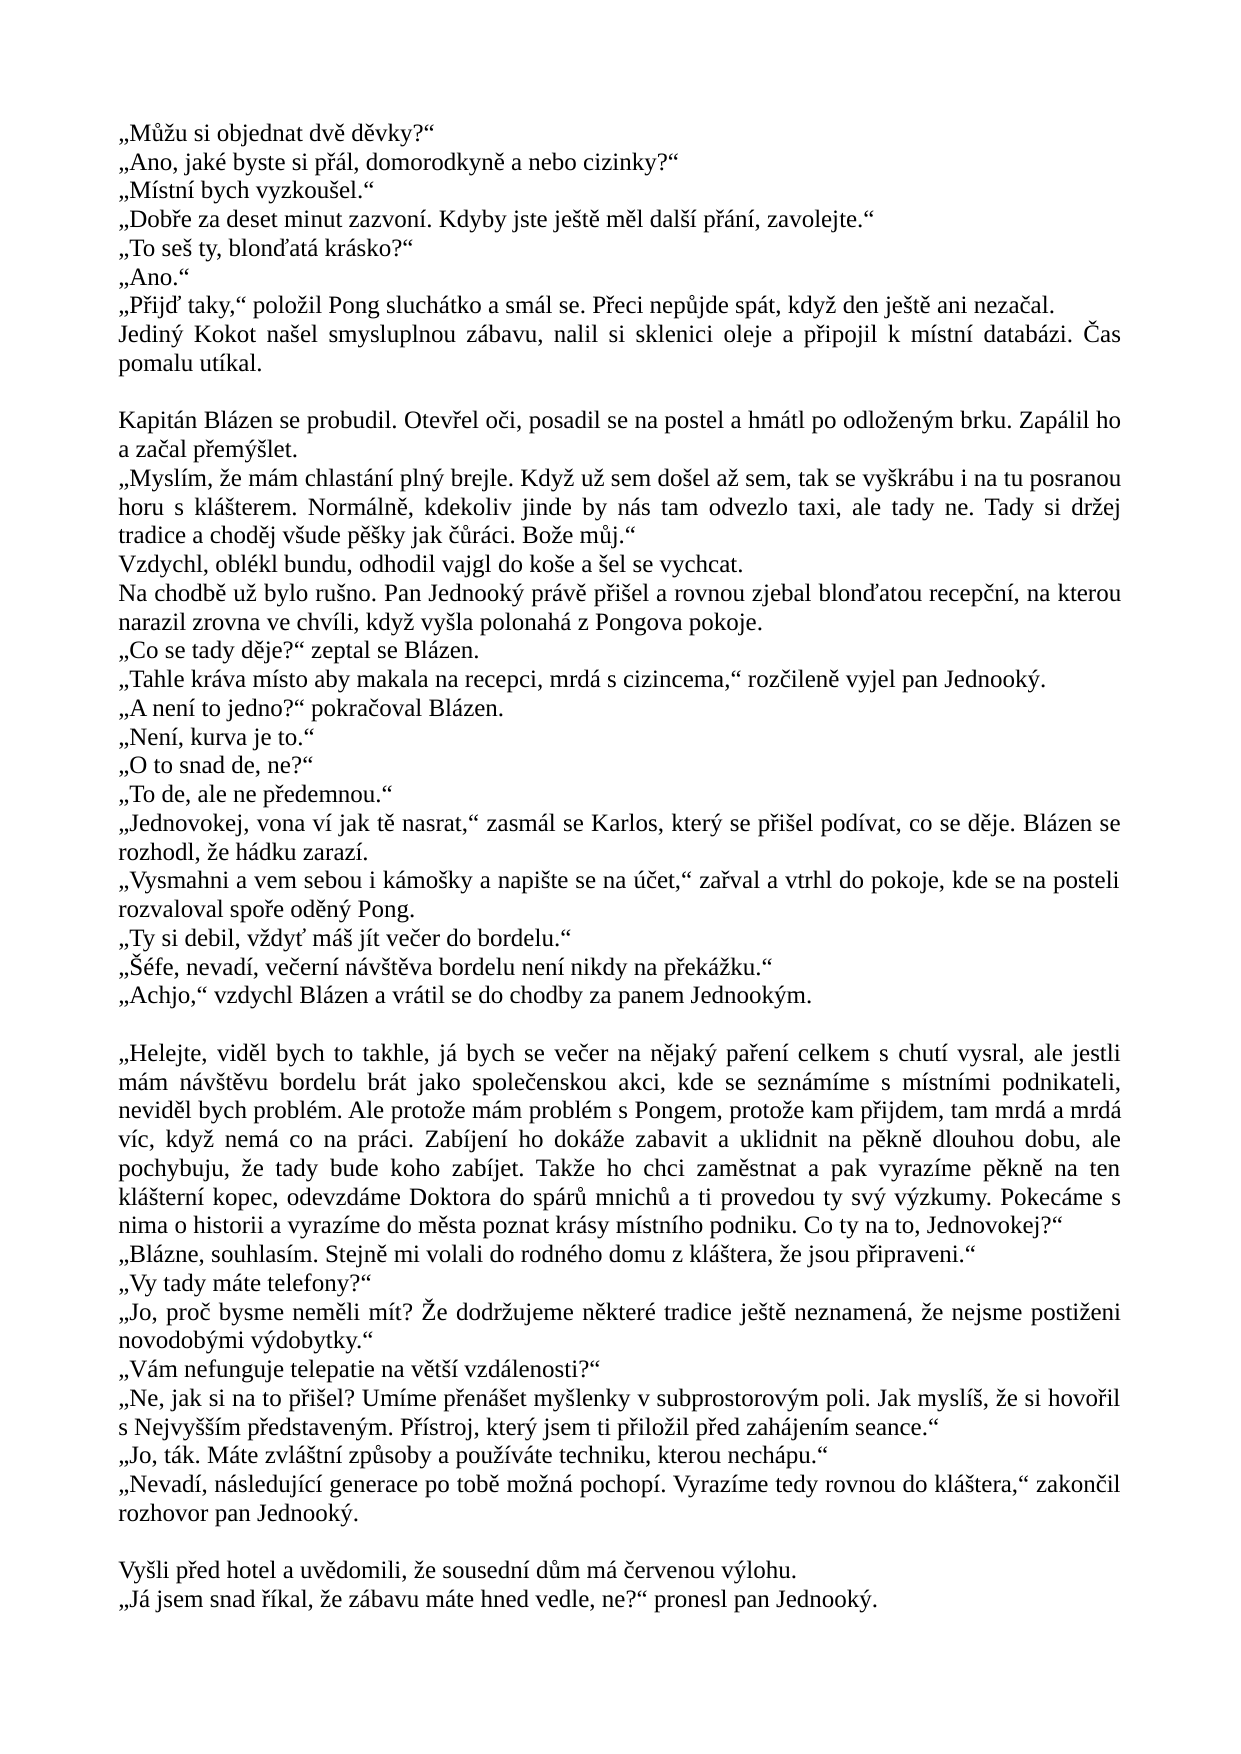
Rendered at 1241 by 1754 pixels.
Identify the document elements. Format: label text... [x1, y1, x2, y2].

text „Dobře za deset minut zazvoní. Kdyby jste ještě měl další přání, zavolejte.“ [118, 204, 1122, 233]
text „Ano, jaké byste si přál, domorodkyně a nebo cizinky?“ [118, 147, 1122, 176]
text „Jednovokej, vona ví jak tě nasrat,“ zasmál se Karlos, který se přišel podívat, co se děje. Blázen se rozhodl, že hádku zarazí. [118, 808, 1122, 866]
text „Vy tady máte telefony?“ [118, 1268, 1122, 1297]
text „Tahle kráva místo aby makala na recepci, mrdá s cizincema,“ rozčileně vyjel pan Jednooký. [118, 664, 1122, 693]
text Kapitán Blázen se probudil. Otevřel oči, posadil se na postel a hmátl po odloženým brku. Zapálil ho a začal přemýšlet. [118, 406, 1122, 463]
text „Ne, jak si na to přišel? Umíme přenášet myšlenky v subprostorovým poli. Jak myslíš, že si hovořil s Nejvyšším představeným. Přístroj, který jsem ti přiložil před zahájením seance.“ [118, 1383, 1122, 1441]
text „Co se tady děje?“ zeptal se Blázen. [118, 636, 1122, 664]
text „Já jsem snad říkal, že zábavu máte hned vedle, ne?“ pronesl pan Jednooký. [118, 1584, 1122, 1613]
text Vyšli před hotel a uvědomili, že sousední dům má červenou výlohu. [118, 1556, 1122, 1584]
text „Nevadí, následující generace po tobě možná pochopí. Vyrazíme tedy rovnou do kláštera,“ zakončil rozhovor pan Jednooký. [118, 1469, 1122, 1527]
text „Blázne, souhlasím. Stejně mi volali do rodného domu z kláštera, že jsou připraveni.“ [118, 1239, 1122, 1268]
text „Achjo,“ vzdychl Blázen a vrátil se do chodby za panem Jednookým. [118, 981, 1122, 1009]
text „Místní bych vyzkoušel.“ [118, 176, 1122, 204]
text „Šéfe, nevadí, večerní návštěva bordelu není nikdy na překážku.“ [118, 952, 1122, 981]
text „Myslím, že mám chlastání plný brejle. Když už sem došel až sem, tak se vyškrábu i na tu posranou horu s klášterem. Normálně, kdekoliv jinde by nás tam odvezlo taxi, ale tady ne. Tady si držej tradice a choděj všude pěšky jak čůráci. Bože můj.“ [118, 463, 1122, 549]
text „Jo, proč bysme neměli mít? Že dodržujeme některé tradice ještě neznamená, že nejsme postiženi novodobými výdobytky.“ [118, 1297, 1122, 1354]
text Jediný Kokot našel smysluplnou zábavu, nalil si sklenici oleje a připojil k místní databázi. Čas pomalu utíkal. [118, 319, 1122, 377]
text „Přijď taky,“ položil Pong sluchátko a smál se. Přeci nepůjde spát, když den ještě ani nezačal. [118, 291, 1122, 319]
text „Ty si debil, vždyť máš jít večer do bordelu.“ [118, 923, 1122, 952]
text „To seš ty, blonďatá krásko?“ [118, 233, 1122, 262]
text Na chodbě už bylo rušno. Pan Jednooký právě přišel a rovnou zjebal blonďatou recepční, na kterou narazil zrovna ve chvíli, když vyšla polonahá z Pongova pokoje. [118, 578, 1122, 636]
text Vzdychl, oblékl bundu, odhodil vajgl do koše a šel se vychcat. [118, 549, 1122, 578]
text „Není, kurva je to.“ [118, 722, 1122, 751]
text „O to snad de, ne?“ [118, 751, 1122, 779]
text „Vysmahni a vem sebou i kámošky a napište se na účet,“ zařval a vtrhl do pokoje, kde se na posteli rozvaloval spoře oděný Pong. [118, 866, 1122, 923]
text „Jo, ták. Máte zvláštní způsoby a používáte techniku, kterou nechápu.“ [118, 1441, 1122, 1469]
text „To de, ale ne předemnou.“ [118, 779, 1122, 808]
text „Ano.“ [118, 262, 1122, 291]
text „Helejte, viděl bych to takhle, já bych se večer na nějaký paření celkem s chutí vysral, ale jestli mám návštěvu bordelu brát jako společenskou akci, kde se seznámíme s místními podnikateli, neviděl bych problém. Ale protože mám problém s Pongem, protože kam přijdem, tam mrdá a mrdá víc, když nemá co na práci. Zabíjení ho dokáže zabavit a uklidnit na pěkně dlouhou dobu, ale pochybuju, že tady bude koho zabíjet. Takže ho chci zaměstnat a pak vyrazíme pěkně na ten klášterní kopec, odevzdáme Doktora do spárů mnichů a ti provedou ty svý výzkumy. Pokecáme s nima o historii a vyrazíme do města poznat krásy místního podniku. Co ty na to, Jednovokej?“ [118, 1038, 1122, 1239]
text „Můžu si objednat dvě děvky?“ [118, 118, 1122, 147]
text „A není to jedno?“ pokračoval Blázen. [118, 693, 1122, 722]
text „Vám nefunguje telepatie na větší vzdálenosti?“ [118, 1354, 1122, 1383]
